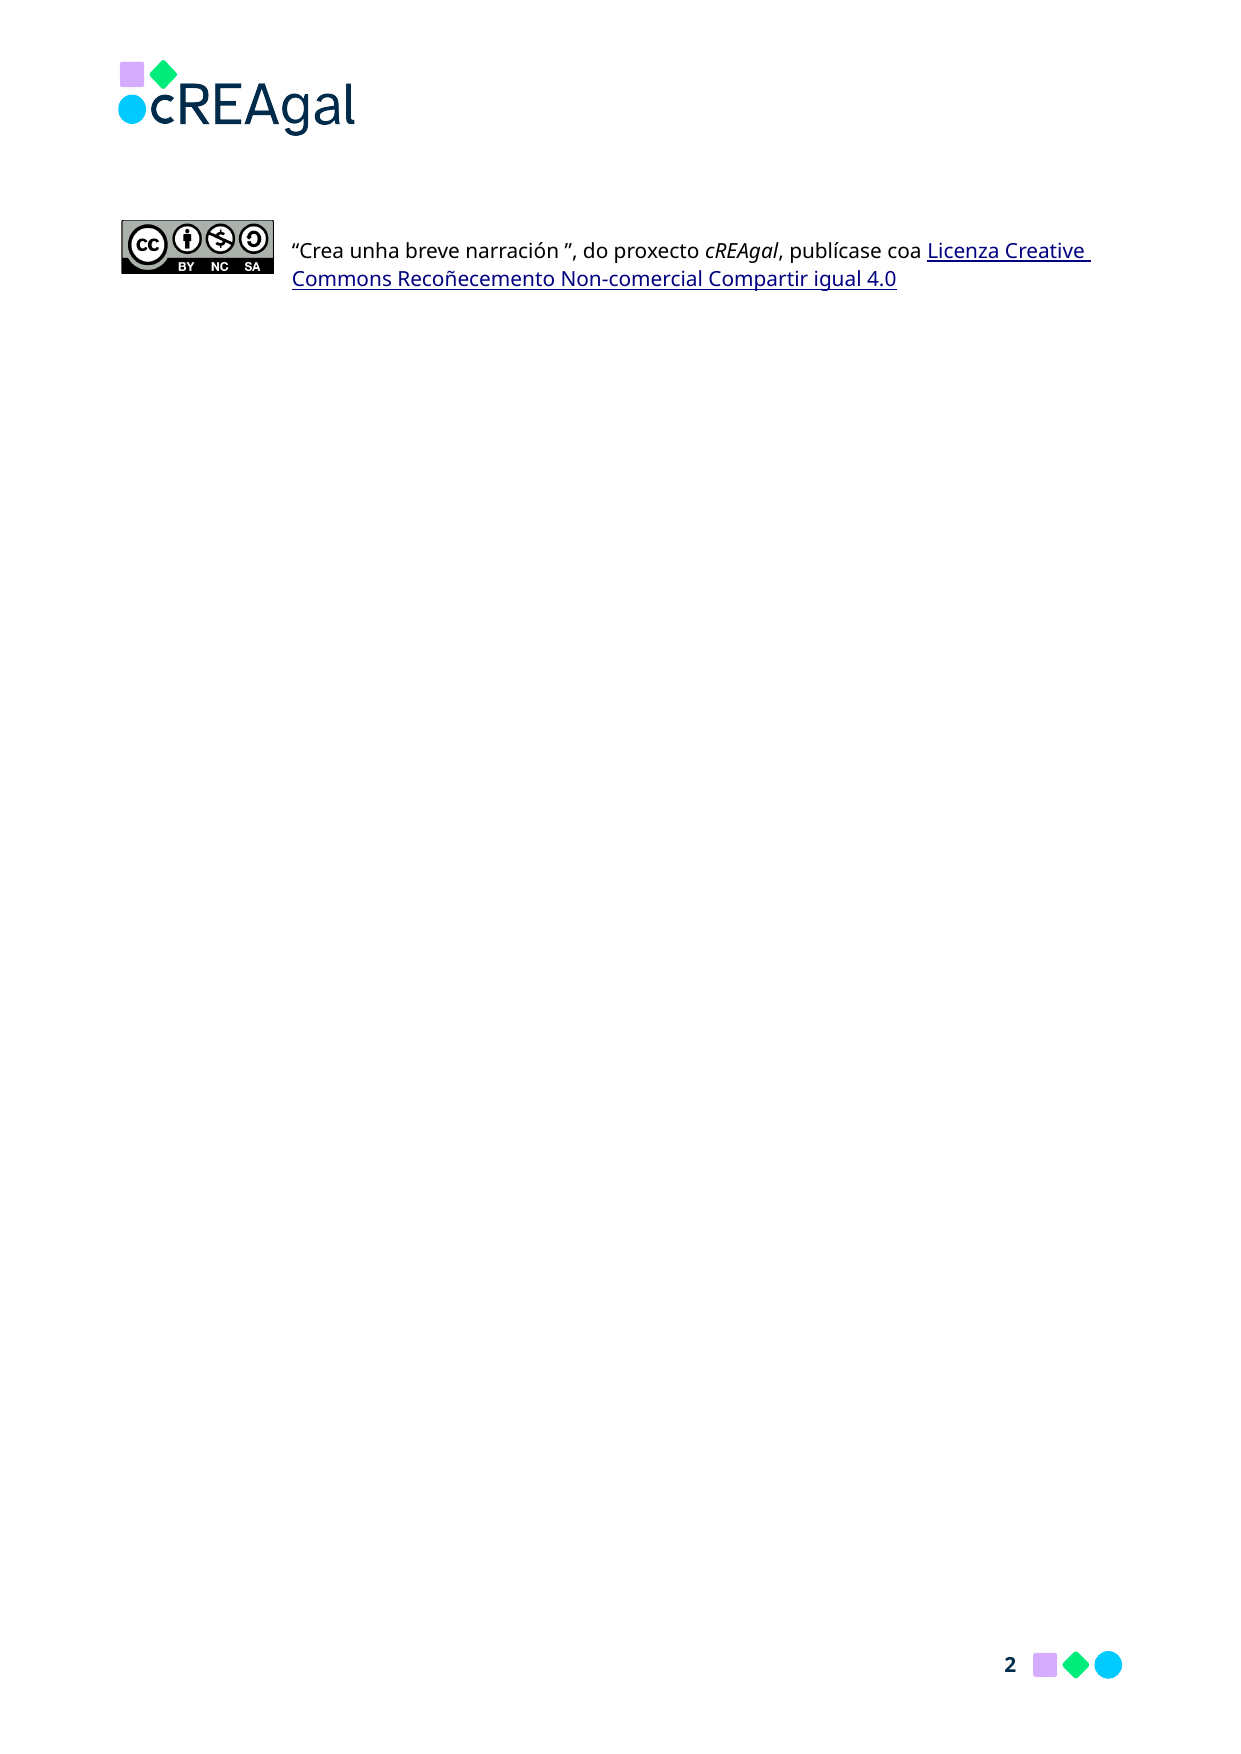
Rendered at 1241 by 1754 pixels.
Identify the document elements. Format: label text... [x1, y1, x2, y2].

picture [118, 60, 355, 136]
picture [121, 220, 274, 274]
text “Crea unha breve narración ”, do proxecto cREAgal, publícase coa Licenza Creative Commons Recoñecemento Non-comercial Compartir igual 4.0 [118, 236, 1122, 293]
